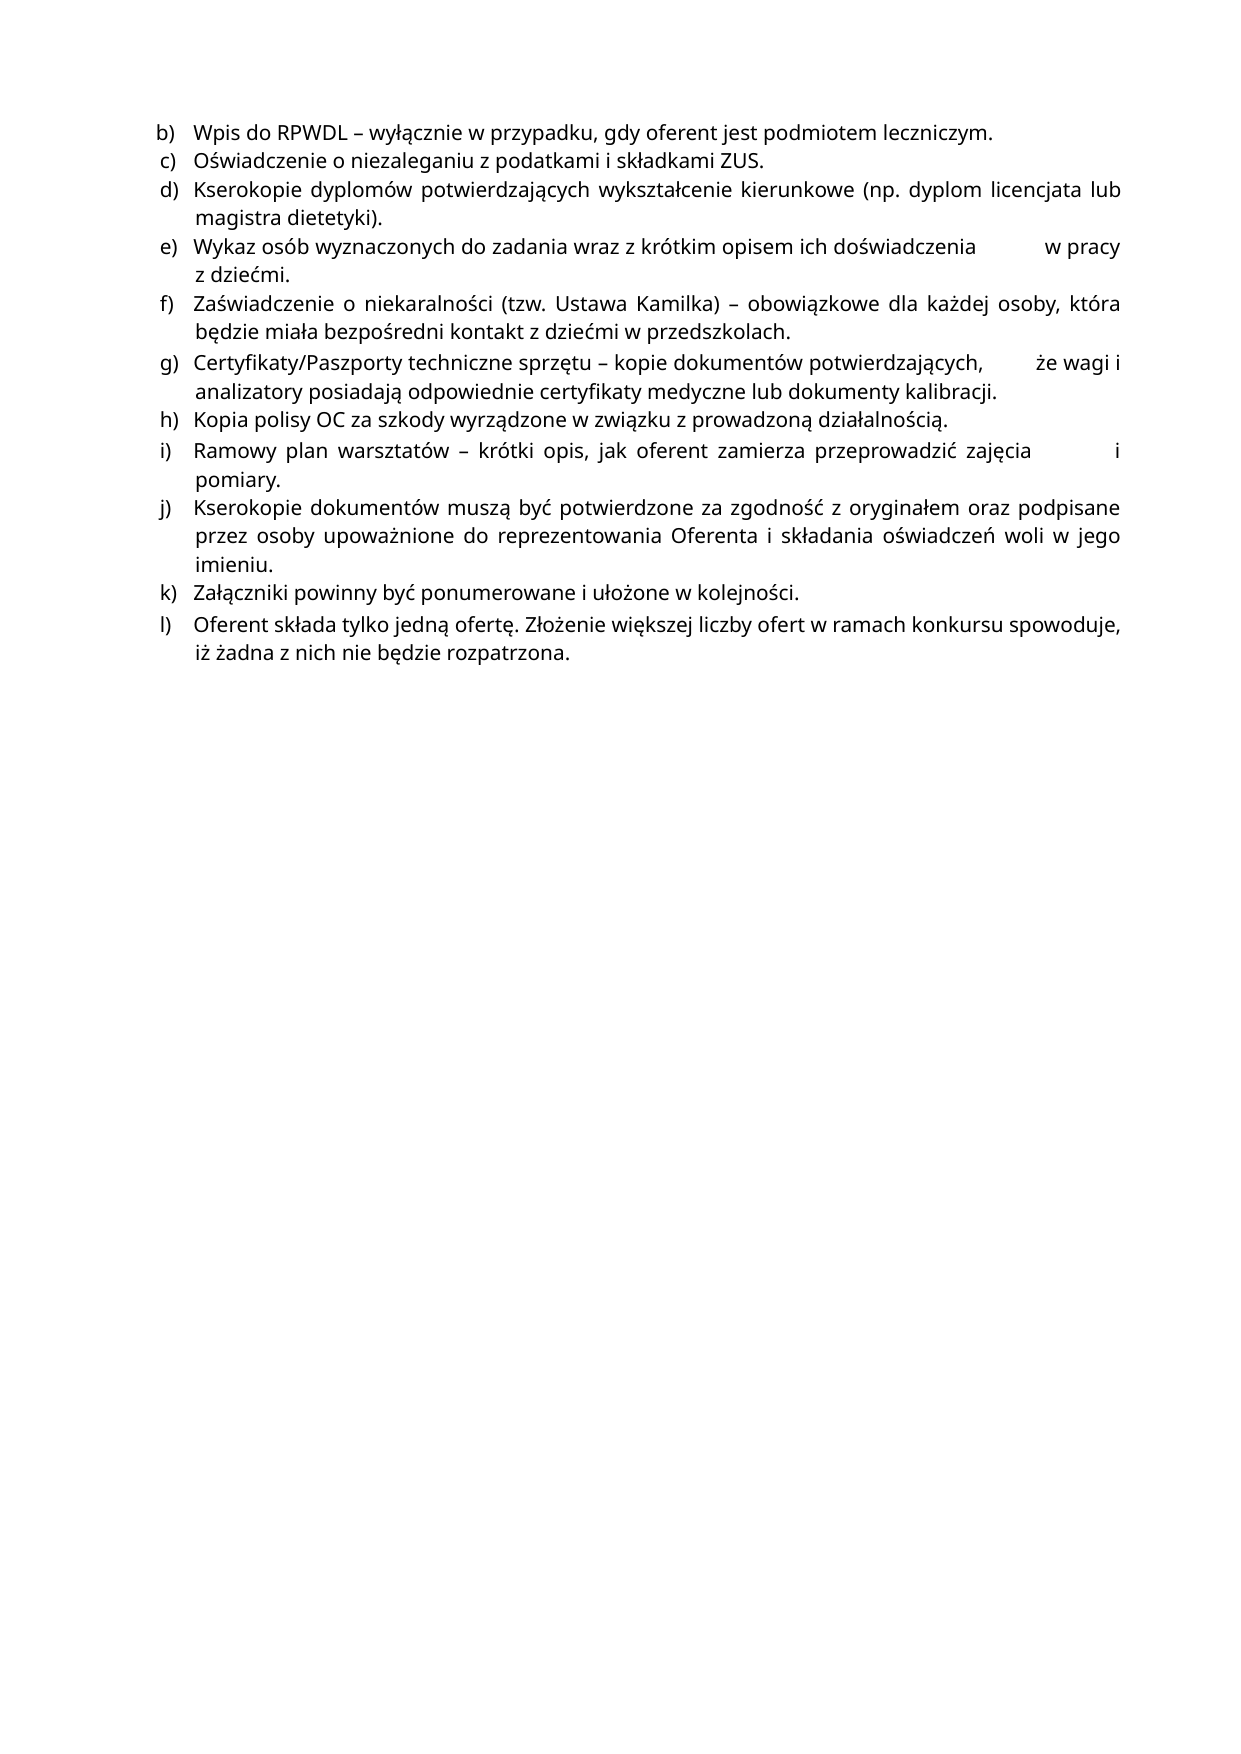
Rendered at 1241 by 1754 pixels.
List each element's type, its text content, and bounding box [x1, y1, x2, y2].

list Oświadczenie o niezaleganiu z podatkami i składkami ZUS. [159, 147, 1122, 175]
list Certyfikaty/Paszporty techniczne sprzętu – kopie dokumentów potwierdzających, że wagi i analizatory posiadają odpowiednie certyfikaty medyczne lub dokumenty kalibracji. [159, 348, 1122, 405]
list Oferent składa tylko jedną ofertę. Złożenie większej liczby ofert w ramach konkursu spowoduje, iż żadna z nich nie będzie rozpatrzona. [159, 610, 1122, 667]
list Załączniki powinny być ponumerowane i ułożone w kolejności. [159, 578, 1122, 607]
list Zaświadczenie o niekaralności (tzw. Ustawa Kamilka) – obowiązkowe dla każdej osoby, która będzie miała bezpośredni kontakt z dziećmi w przedszkolach. [159, 289, 1122, 346]
list Kserokopie dokumentów muszą być potwierdzone za zgodność z oryginałem oraz podpisane przez osoby upoważnione do reprezentowania Oferenta i składania oświadczeń woli w jego imieniu. [159, 493, 1122, 578]
list Ramowy plan warsztatów – krótki opis, jak oferent zamierza przeprowadzić zajęcia i pomiary. [159, 436, 1122, 493]
list Wykaz osób wyznaczonych do zadania wraz z krótkim opisem ich doświadczenia w pracy z dziećmi. [159, 232, 1122, 289]
list Kopia polisy OC za szkody wyrządzone w związku z prowadzoną działalnością. [159, 405, 1122, 434]
list Wpis do RPWDL – wyłącznie w przypadku, gdy oferent jest podmiotem leczniczym. [156, 118, 1122, 147]
list Kserokopie dyplomów potwierdzających wykształcenie kierunkowe (np. dyplom licencjata lub magistra dietetyki). [159, 175, 1122, 232]
